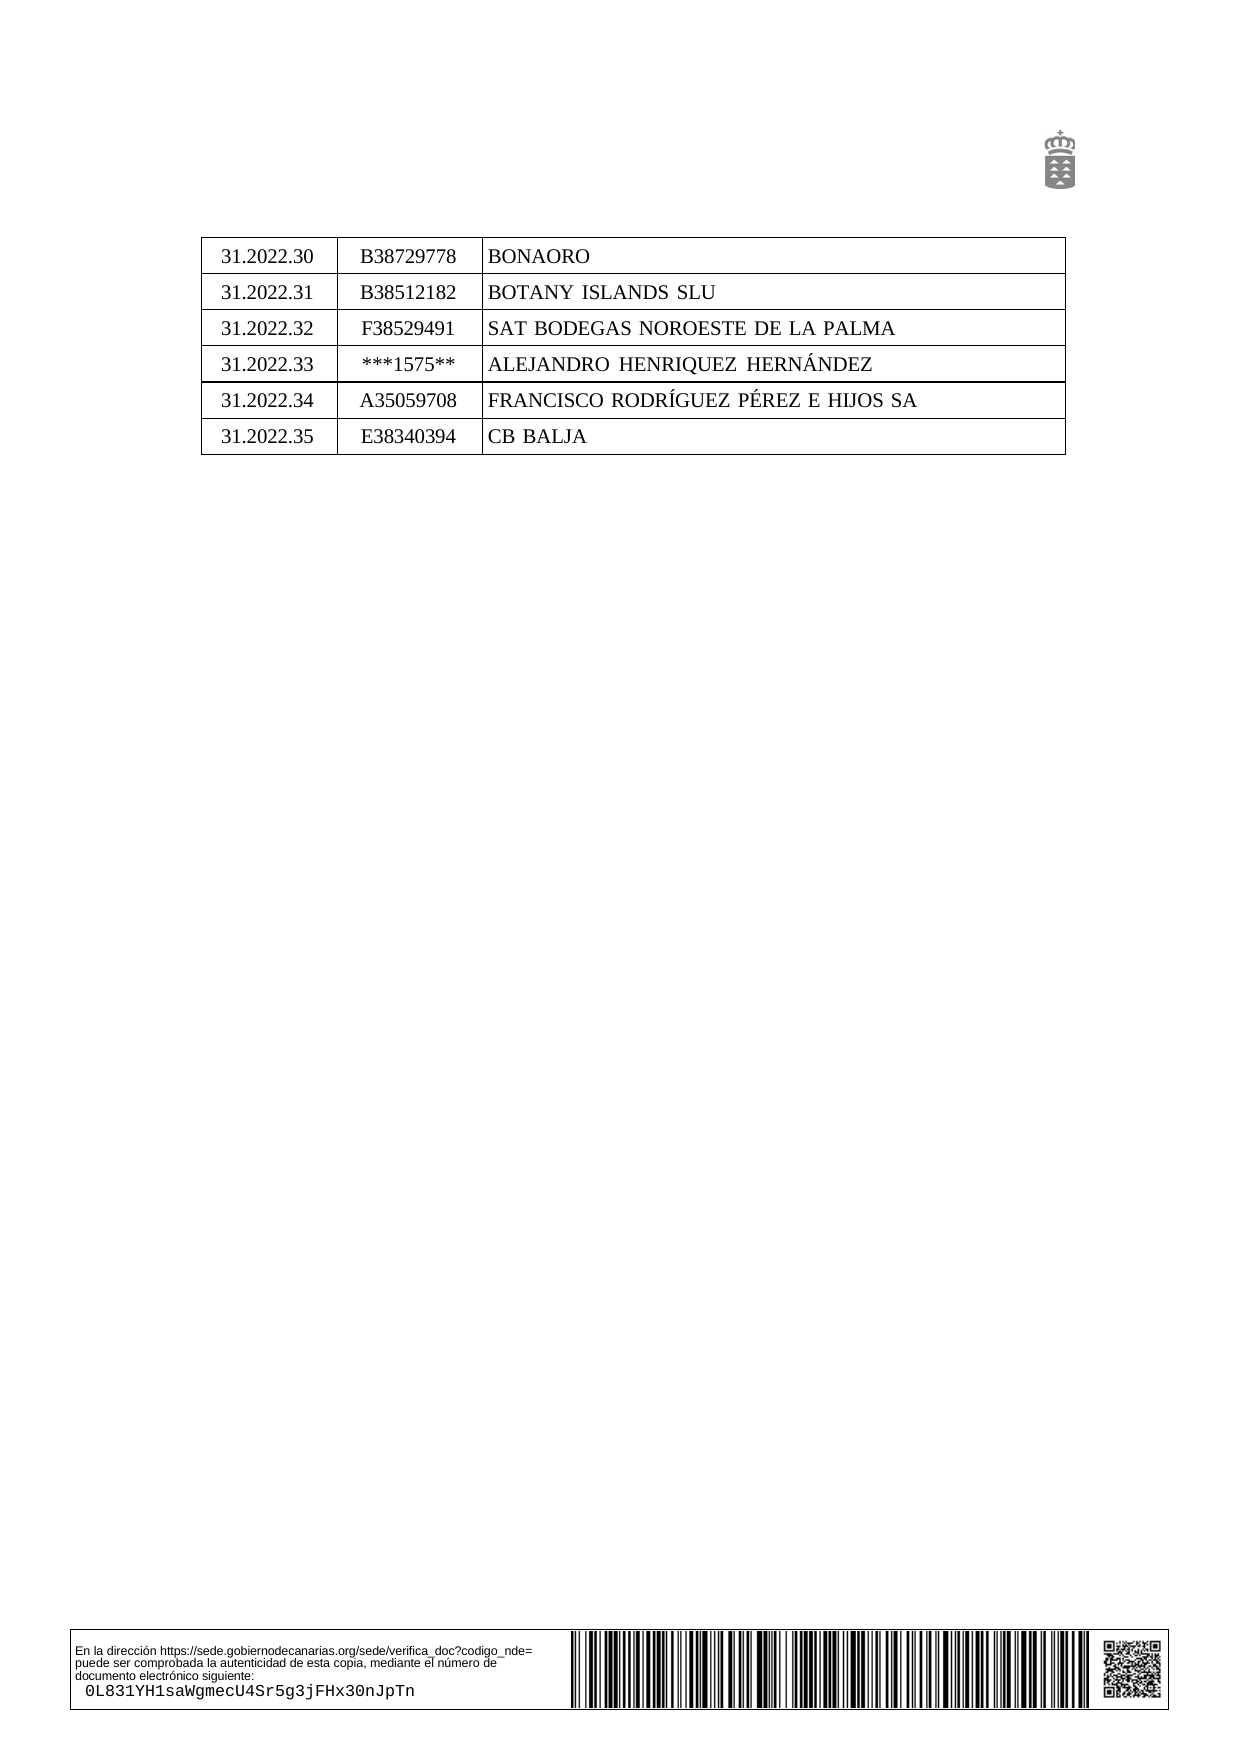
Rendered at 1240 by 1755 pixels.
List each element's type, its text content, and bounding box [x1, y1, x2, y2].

table_cell 31.2022.32 [202, 310, 337, 345]
table_cell B38512182 [338, 274, 482, 309]
table_header BONAORO [483, 238, 1065, 273]
table_cell F38529491 [338, 310, 482, 345]
table_cell ALEJANDRO HENRIQUEZ HERNÁNDEZ [483, 346, 1065, 381]
table_cell ***1575** [338, 346, 482, 381]
table_cell CB BALJA [483, 419, 1065, 454]
table_header B38729778 [338, 238, 482, 273]
table_cell 31.2022.31 [202, 274, 337, 309]
table_header 31.2022.30 [202, 238, 337, 273]
table_cell 31.2022.35 [202, 419, 337, 454]
table_cell SAT BODEGAS NOROESTE DE LA PALMA [483, 310, 1065, 345]
table_cell 31.2022.33 [202, 346, 337, 381]
table_cell FRANCISCO RODRÍGUEZ PÉREZ E HIJOS SA [483, 383, 1065, 417]
table_cell E38340394 [338, 419, 482, 454]
table_cell 31.2022.34 [202, 383, 337, 417]
table_cell BOTANY ISLANDS SLU [483, 274, 1065, 309]
table_cell A35059708 [338, 383, 482, 417]
